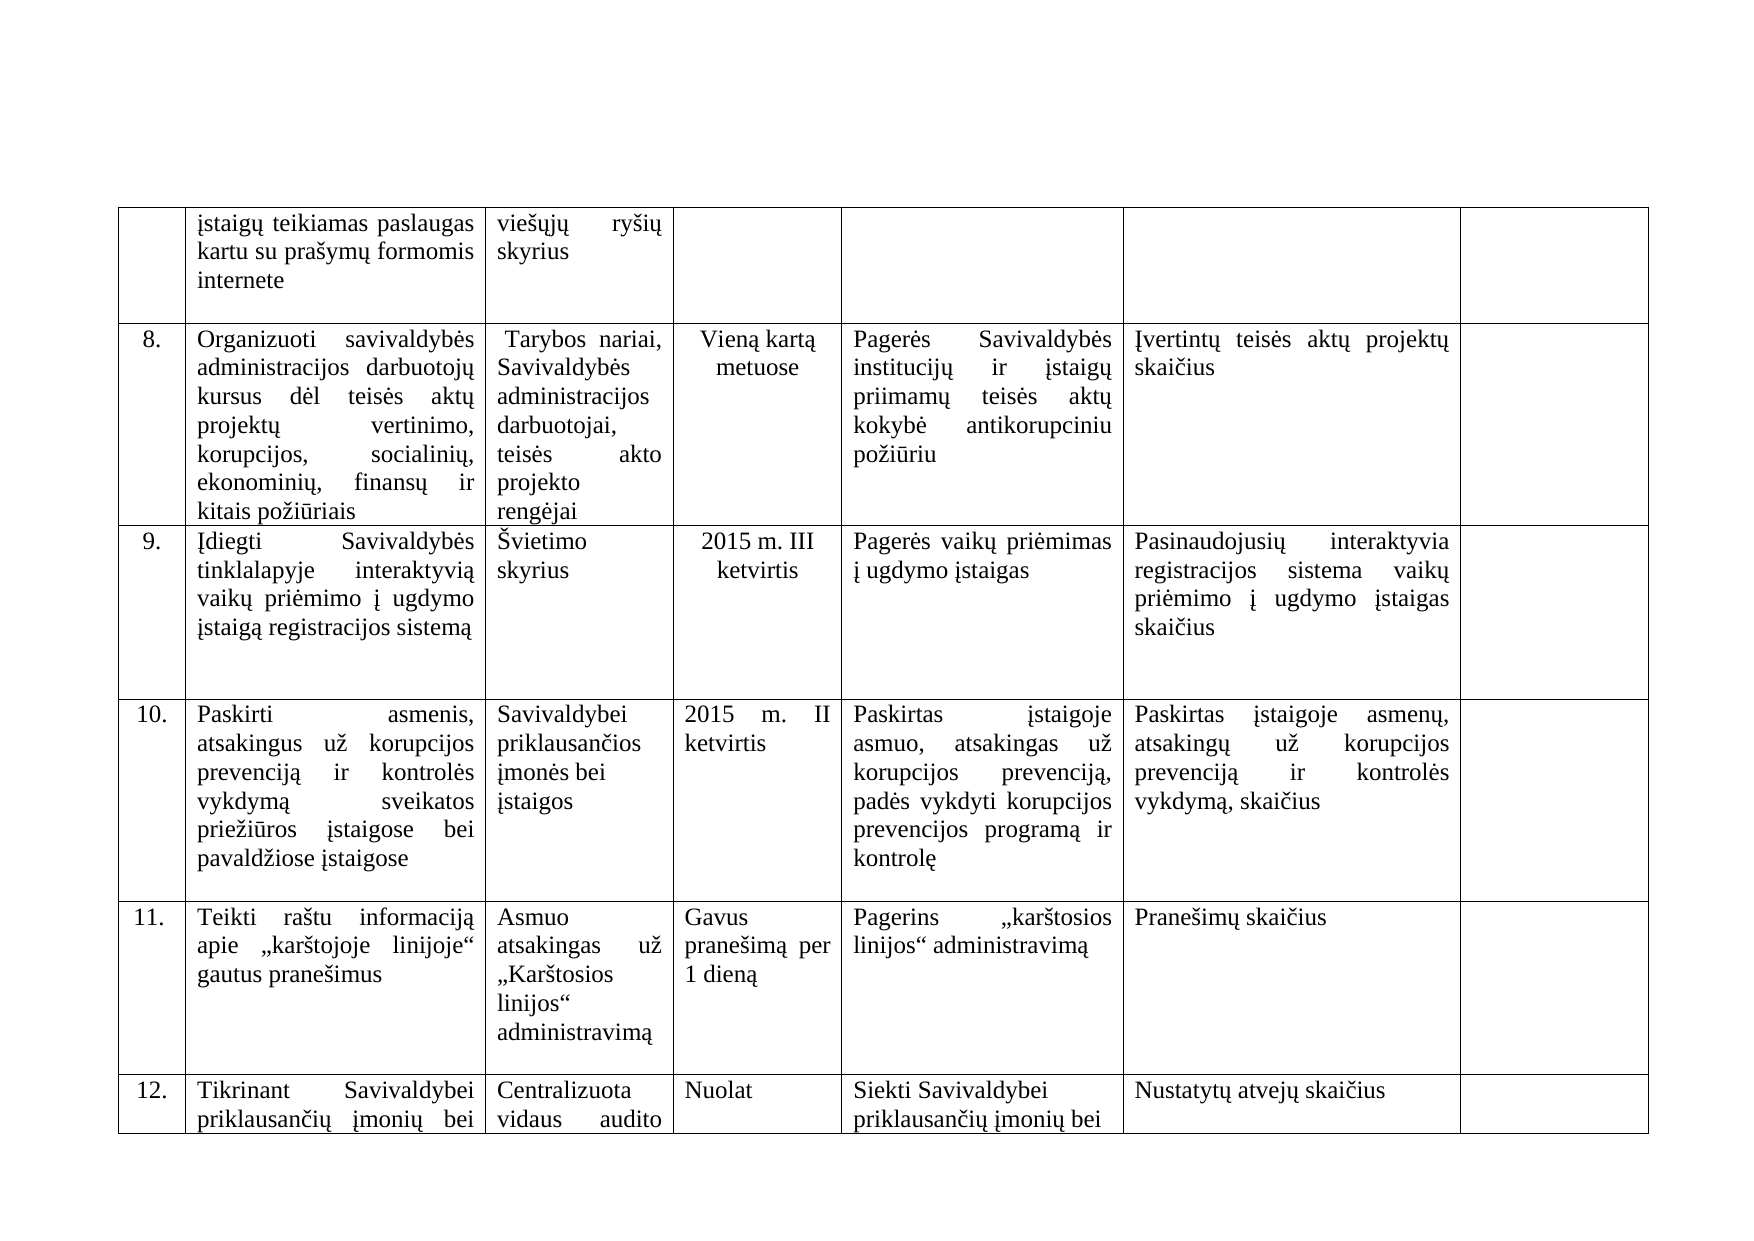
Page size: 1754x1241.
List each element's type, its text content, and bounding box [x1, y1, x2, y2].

table_cell Įvertintų teisės aktų projektų skaičius [1124, 324, 1460, 525]
table_cell 8. [119, 324, 185, 525]
table_cell Pranešimų skaičius [1124, 902, 1460, 1074]
table_cell 11. [119, 902, 185, 1074]
table_cell 10. [119, 700, 185, 901]
table_cell Tarybos nariai, Savivaldybės administracijos darbuotojai, teisės akto projekto rengėjai [486, 324, 673, 525]
table_cell 2015 m. II ketvirtis [674, 700, 841, 901]
table_cell 12. [119, 1075, 185, 1133]
table_cell Paskirtas įstaigoje asmuo, atsakingas už korupcijos prevenciją, padės vykdyti korupcijos prevencijos programą ir kontrolę [842, 700, 1123, 901]
table_cell įstaigų teikiamas paslaugas kartu su prašymų formomis internete [186, 208, 485, 323]
table_cell [1461, 902, 1648, 1074]
table_cell Nuolat [674, 1075, 841, 1133]
table_cell Nustatytų atvejų skaičius [1124, 1075, 1460, 1133]
table_cell 9. [119, 526, 185, 698]
table_cell Asmuo atsakingas už „Karštosios linijos“ administravimą [486, 902, 673, 1074]
table_cell [1461, 700, 1648, 901]
table_cell Siekti Savivaldybei priklausančių įmonių bei [842, 1075, 1123, 1133]
table_cell [119, 208, 185, 323]
table_cell Paskirti asmenis, atsakingus už korupcijos prevenciją ir kontrolės vykdymą sveikatos priežiūros įstaigose bei pavaldžiose įstaigose [186, 700, 485, 901]
table_cell Paskirtas įstaigoje asmenų, atsakingų už korupcijos prevenciją ir kontrolės vykdymą, skaičius [1124, 700, 1460, 901]
table_cell Organizuoti savivaldybės administracijos darbuotojų kursus dėl teisės aktų projektų vertinimo, korupcijos, socialinių, ekonominių, finansų ir kitais požiūriais [186, 324, 485, 525]
table_cell [1124, 208, 1460, 323]
table_cell Pagerins „karštosios linijos“ administravimą [842, 902, 1123, 1074]
table_cell [1461, 1075, 1648, 1133]
table_cell [1461, 208, 1648, 323]
table_cell Centralizuota vidaus audito [486, 1075, 673, 1133]
table_cell Pasinaudojusių interaktyvia registracijos sistema vaikų priėmimo į ugdymo įstaigas skaičius [1124, 526, 1460, 698]
table_cell Pagerės Savivaldybės institucijų ir įstaigų priimamų teisės aktų kokybė antikorupciniu požiūriu [842, 324, 1123, 525]
table_cell Įdiegti Savivaldybės tinklalapyje interaktyvią vaikų priėmimo į ugdymo įstaigą registracijos sistemą [186, 526, 485, 698]
table_cell 2015 m. III ketvirtis [674, 526, 841, 698]
table_cell [1461, 526, 1648, 698]
table_cell Pagerės vaikų priėmimas į ugdymo įstaigas [842, 526, 1123, 698]
table_cell Savivaldybei priklausančios įmonės bei įstaigos [486, 700, 673, 901]
table_cell Švietimo skyrius [486, 526, 673, 698]
table_cell Tikrinant Savivaldybei priklausančių įmonių bei [186, 1075, 485, 1133]
table_cell viešųjų ryšių skyrius [486, 208, 673, 323]
table_cell [842, 208, 1123, 323]
table_cell Vieną kartą metuose [674, 324, 841, 525]
table_cell Gavus pranešimą per 1 dieną [674, 902, 841, 1074]
table_cell Teikti raštu informaciją apie „karštojoje linijoje“ gautus pranešimus [186, 902, 485, 1074]
table_cell [1461, 324, 1648, 525]
table_cell [674, 208, 841, 323]
